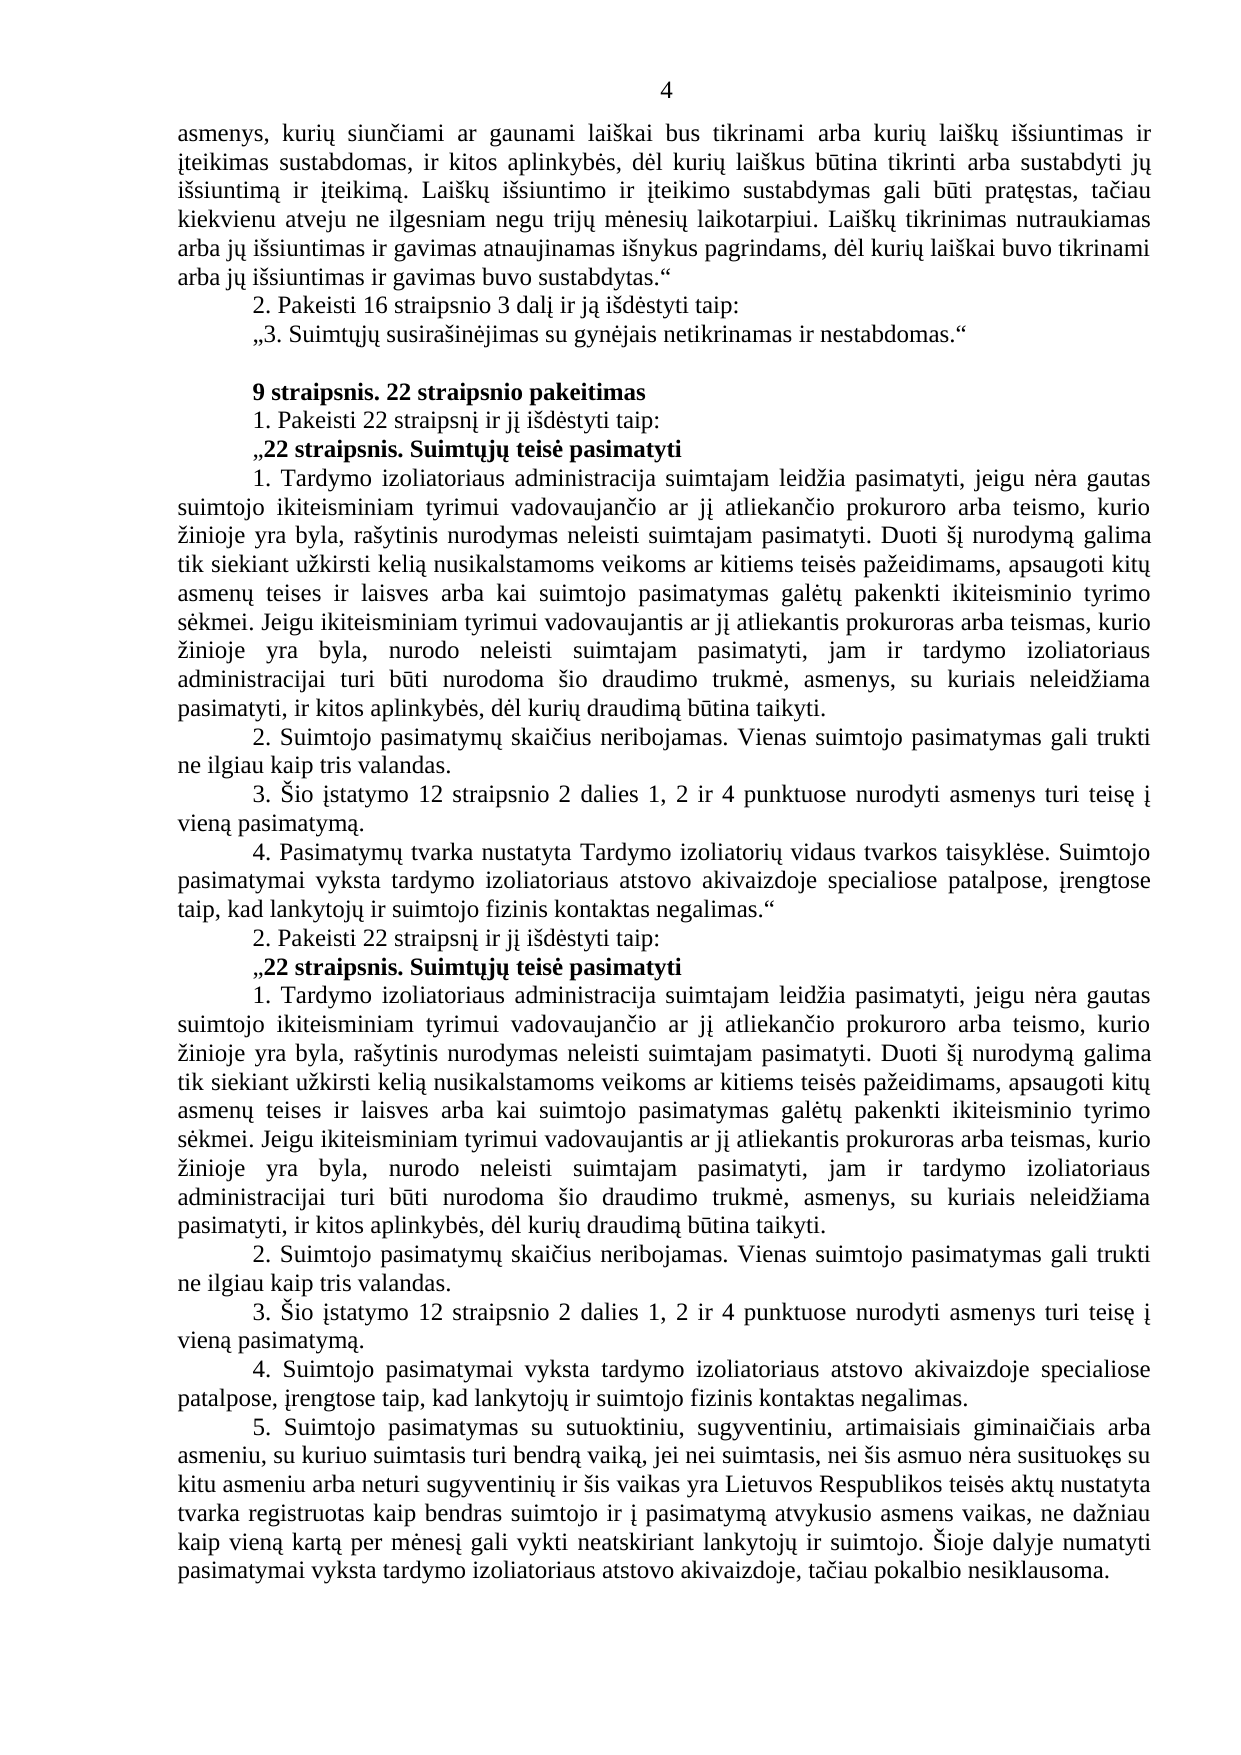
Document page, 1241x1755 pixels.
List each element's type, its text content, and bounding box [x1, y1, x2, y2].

text „3. Suimtųjų susirašinėjimas su gynėjais netikrinamas ir nestabdomas.“ [177, 319, 1152, 348]
text 2. Pakeisti 16 straipsnio 3 dalį ir ją išdėstyti taip: [177, 291, 1152, 319]
text 5. Suimtojo pasimatymas su sutuoktiniu, sugyventiniu, artimaisiais giminaičiais arba asmeniu, su kuriuo suimtasis turi bendrą vaiką, jei nei suimtasis, nei šis asmuo nėra susituokęs su kitu asmeniu arba neturi sugyventinių ir šis vaikas yra Lietuvos Respublikos teisės aktų nustatyta tvarka registruotas kaip bendras suimtojo ir į pasimatymą atvykusio asmens vaikas, ne dažniau kaip vieną kartą per mėnesį gali vykti neatskiriant lankytojų ir suimtojo. Šioje dalyje numatyti pasimatymai vyksta tardymo izoliatoriaus atstovo akivaizdoje, tačiau pokalbio nesiklausoma. [177, 1412, 1152, 1584]
text 4. Suimtojo pasimatymai vyksta tardymo izoliatoriaus atstovo akivaizdoje specialiose patalpose, įrengtose taip, kad lankytojų ir suimtojo fizinis kontaktas negalimas. [177, 1354, 1152, 1412]
text „22 straipsnis. Suimtųjų teisė pasimatyti [177, 434, 1152, 463]
text 3. Šio įstatymo 12 straipsnio 2 dalies 1, 2 ir 4 punktuose nurodyti asmenys turi teisę į vieną pasimatymą. [177, 779, 1152, 837]
text 1. Pakeisti 22 straipsnį ir jį išdėstyti taip: [252, 406, 1152, 434]
text „22 straipsnis. Suimtųjų teisė pasimatyti [177, 952, 1152, 981]
text asmenys, kurių siunčiami ar gaunami laiškai bus tikrinami arba kurių laiškų išsiuntimas ir įteikimas sustabdomas, ir kitos aplinkybės, dėl kurių laiškus būtina tikrinti arba sustabdyti jų išsiuntimą ir įteikimą. Laiškų išsiuntimo ir įteikimo sustabdymas gali būti pratęstas, tačiau kiekvienu atveju ne ilgesniam negu trijų mėnesių laikotarpiui. Laiškų tikrinimas nutraukiamas arba jų išsiuntimas ir gavimas atnaujinamas išnykus pagrindams, dėl kurių laiškai buvo tikrinami arba jų išsiuntimas ir gavimas buvo sustabdytas.“ [177, 118, 1152, 291]
text 4. Pasimatymų tvarka nustatyta Tardymo izoliatorių vidaus tvarkos taisyklėse. Suimtojo pasimatymai vyksta tardymo izoliatoriaus atstovo akivaizdoje specialiose patalpose, įrengtose taip, kad lankytojų ir suimtojo fizinis kontaktas negalimas.“ [177, 837, 1152, 923]
text 1. Tardymo izoliatoriaus administracija suimtajam leidžia pasimatyti, jeigu nėra gautas suimtojo ikiteisminiam tyrimui vadovaujančio ar jį atliekančio prokuroro arba teismo, kurio žinioje yra byla, rašytinis nurodymas neleisti suimtajam pasimatyti. Duoti šį nurodymą galima tik siekiant užkirsti kelią nusikalstamoms veikoms ar kitiems teisės pažeidimams, apsaugoti kitų asmenų teises ir laisves arba kai suimtojo pasimatymas galėtų pakenkti ikiteisminio tyrimo sėkmei. Jeigu ikiteisminiam tyrimui vadovaujantis ar jį atliekantis prokuroras arba teismas, kurio žinioje yra byla, nurodo neleisti suimtajam pasimatyti, jam ir tardymo izoliatoriaus administracijai turi būti nurodoma šio draudimo trukmė, asmenys, su kuriais neleidžiama pasimatyti, ir kitos aplinkybės, dėl kurių draudimą būtina taikyti. [177, 463, 1152, 722]
text 2. Pakeisti 22 straipsnį ir jį išdėstyti taip: [177, 923, 1152, 952]
text 2. Suimtojo pasimatymų skaičius neribojamas. Vienas suimtojo pasimatymas gali trukti ne ilgiau kaip tris valandas. [177, 1239, 1152, 1297]
text 1. Tardymo izoliatoriaus administracija suimtajam leidžia pasimatyti, jeigu nėra gautas suimtojo ikiteisminiam tyrimui vadovaujančio ar jį atliekančio prokuroro arba teismo, kurio žinioje yra byla, rašytinis nurodymas neleisti suimtajam pasimatyti. Duoti šį nurodymą galima tik siekiant užkirsti kelią nusikalstamoms veikoms ar kitiems teisės pažeidimams, apsaugoti kitų asmenų teises ir laisves arba kai suimtojo pasimatymas galėtų pakenkti ikiteisminio tyrimo sėkmei. Jeigu ikiteisminiam tyrimui vadovaujantis ar jį atliekantis prokuroras arba teismas, kurio žinioje yra byla, nurodo neleisti suimtajam pasimatyti, jam ir tardymo izoliatoriaus administracijai turi būti nurodoma šio draudimo trukmė, asmenys, su kuriais neleidžiama pasimatyti, ir kitos aplinkybės, dėl kurių draudimą būtina taikyti. [177, 981, 1152, 1239]
text 9 straipsnis. 22 straipsnio pakeitimas [177, 377, 1152, 406]
text 2. Suimtojo pasimatymų skaičius neribojamas. Vienas suimtojo pasimatymas gali trukti ne ilgiau kaip tris valandas. [177, 722, 1152, 779]
text 3. Šio įstatymo 12 straipsnio 2 dalies 1, 2 ir 4 punktuose nurodyti asmenys turi teisę į vieną pasimatymą. [177, 1297, 1152, 1354]
